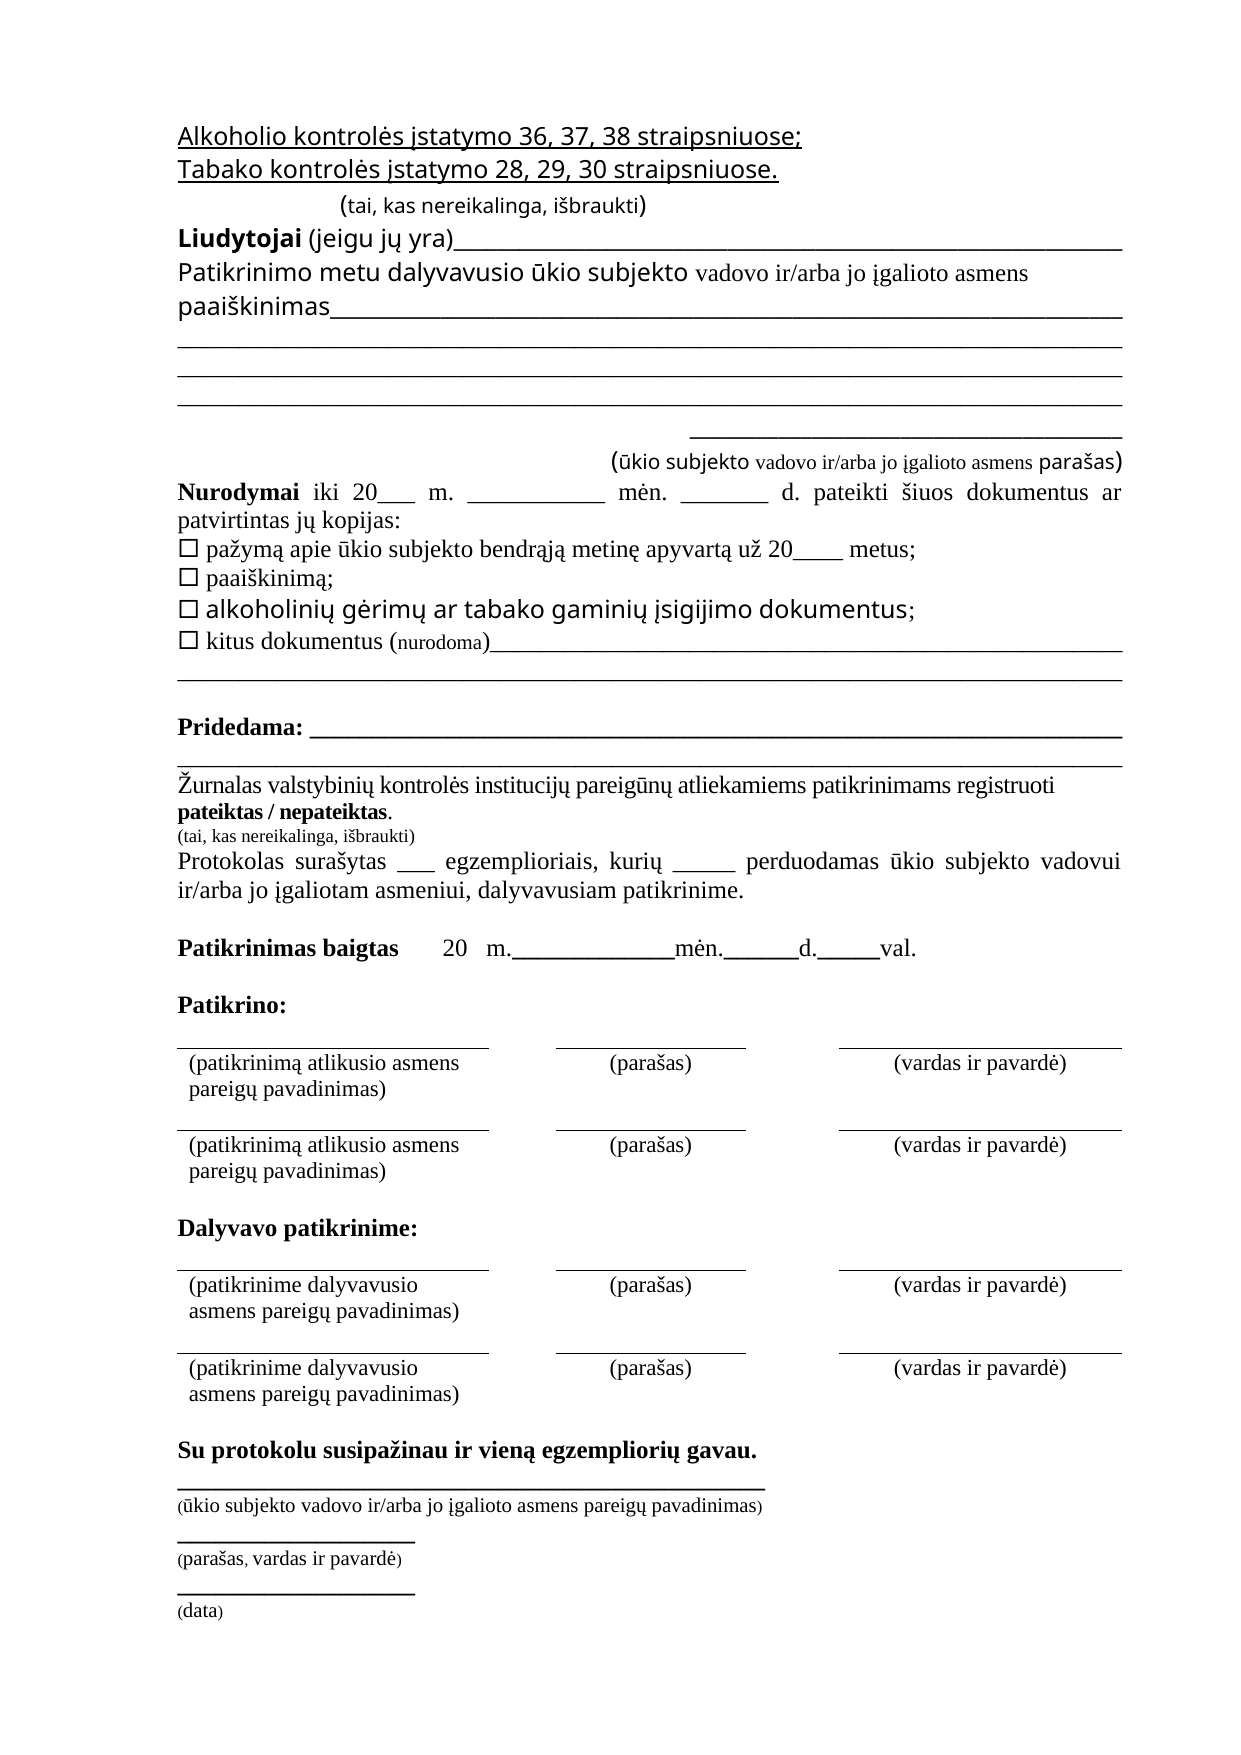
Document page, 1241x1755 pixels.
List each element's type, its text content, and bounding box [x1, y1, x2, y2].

table_header (vardas ir pavardė) [839, 1354, 1122, 1406]
table_header (vardas ir pavardė) [839, 1049, 1122, 1101]
text Dalyvavo patikrinime: [177, 1213, 1122, 1241]
text Patikrinimo metu dalyvavusio ūkio subjekto vadovo ir/arba jo įgalioto asmens paaiškinimas [177, 254, 1122, 322]
text ___________________ [177, 1569, 1122, 1598]
table_header [746, 1270, 838, 1324]
text Liudytojai (jeigu jų yra) [177, 220, 1122, 254]
table_header (parašas) [556, 1049, 746, 1101]
text [] kitus dokumentus (nurodoma) [177, 626, 1122, 655]
table_header (parašas) [556, 1271, 746, 1324]
text _______________________________________ [177, 409, 1122, 443]
table_header (patikrinime dalyvavusio asmens pareigų pavadinimas) [177, 1271, 488, 1324]
text [] pažymą apie ūkio subjekto bendrąją metinę apyvartą už 20____ metus; [177, 534, 1122, 563]
text Patikrinimas baigtas 20 m._____________mėn.______d._____val. [177, 933, 1122, 961]
text (tai, kas nereikalinga, išbraukti) [177, 186, 1122, 220]
text (parašas, vardas ir pavardė) [177, 1545, 1122, 1569]
text _______________________________________________ [177, 1464, 1122, 1493]
text Protokolas surašytas ___ egzemplioriais, kurių _____ perduodamas ūkio subjekto vadovui ir/arba jo įgaliotam asmeniui, dalyvavusiam patikrinime. [177, 846, 1122, 904]
text ___________________ [177, 1517, 1122, 1545]
text _ [177, 655, 1122, 680]
text Žurnalas valstybinių kontrolės institucijų pareigūnų atliekamiems patikrinimams registruoti [177, 770, 1122, 798]
text pateiktas / nepateiktas. [177, 798, 1122, 825]
table_header (patikrinimą atlikusio asmens pareigų pavadinimas) [177, 1049, 488, 1101]
text _ [177, 351, 1122, 376]
text _ [177, 380, 1122, 405]
table_header [489, 1353, 556, 1406]
table_header [746, 1130, 838, 1184]
table_header [746, 1353, 838, 1406]
text (ūkio subjekto vadovo ir/arba jo įgalioto asmens parašas) [177, 443, 1122, 477]
text Tabako kontrolės įstatymo 28, 29, 30 straipsniuose. [177, 152, 1122, 186]
table_header (parašas) [556, 1131, 746, 1184]
table_header (parašas) [556, 1354, 746, 1406]
table_header (vardas ir pavardė) [839, 1271, 1122, 1324]
text (data) [177, 1598, 1122, 1622]
text Alkoholio kontrolės įstatymo 36, 37, 38 straipsniuose; [177, 118, 1122, 152]
text [] alkoholinių gėrimų ar tabako gaminių įsigijimo dokumentus; [177, 592, 1122, 626]
text [] paaiškinimą; [177, 563, 1122, 592]
table_header (patikrinime dalyvavusio asmens pareigų pavadinimas) [177, 1354, 488, 1406]
text (ūkio subjekto vadovo ir/arba jo įgalioto asmens pareigų pavadinimas) [177, 1493, 1122, 1517]
text _ [177, 741, 1122, 766]
text Pridedama: [177, 712, 1122, 741]
text _ [177, 322, 1122, 347]
table_header [489, 1048, 556, 1101]
text Patikrino: [177, 990, 1122, 1019]
table_header [746, 1048, 838, 1101]
table_header [489, 1270, 556, 1324]
table_header (vardas ir pavardė) [839, 1131, 1122, 1184]
text Su protokolu susipažinau ir vieną egzempliorių gavau. [177, 1435, 1122, 1464]
text Nurodymai iki 20___ m. ___________ mėn. _______ d. pateikti šiuos dokumentus ar patvirtintas jų kopijas: [177, 477, 1122, 534]
table_header (patikrinimą atlikusio asmens pareigų pavadinimas) [177, 1131, 488, 1184]
table_header [489, 1130, 556, 1184]
text (tai, kas nereikalinga, išbraukti) [177, 825, 1058, 846]
